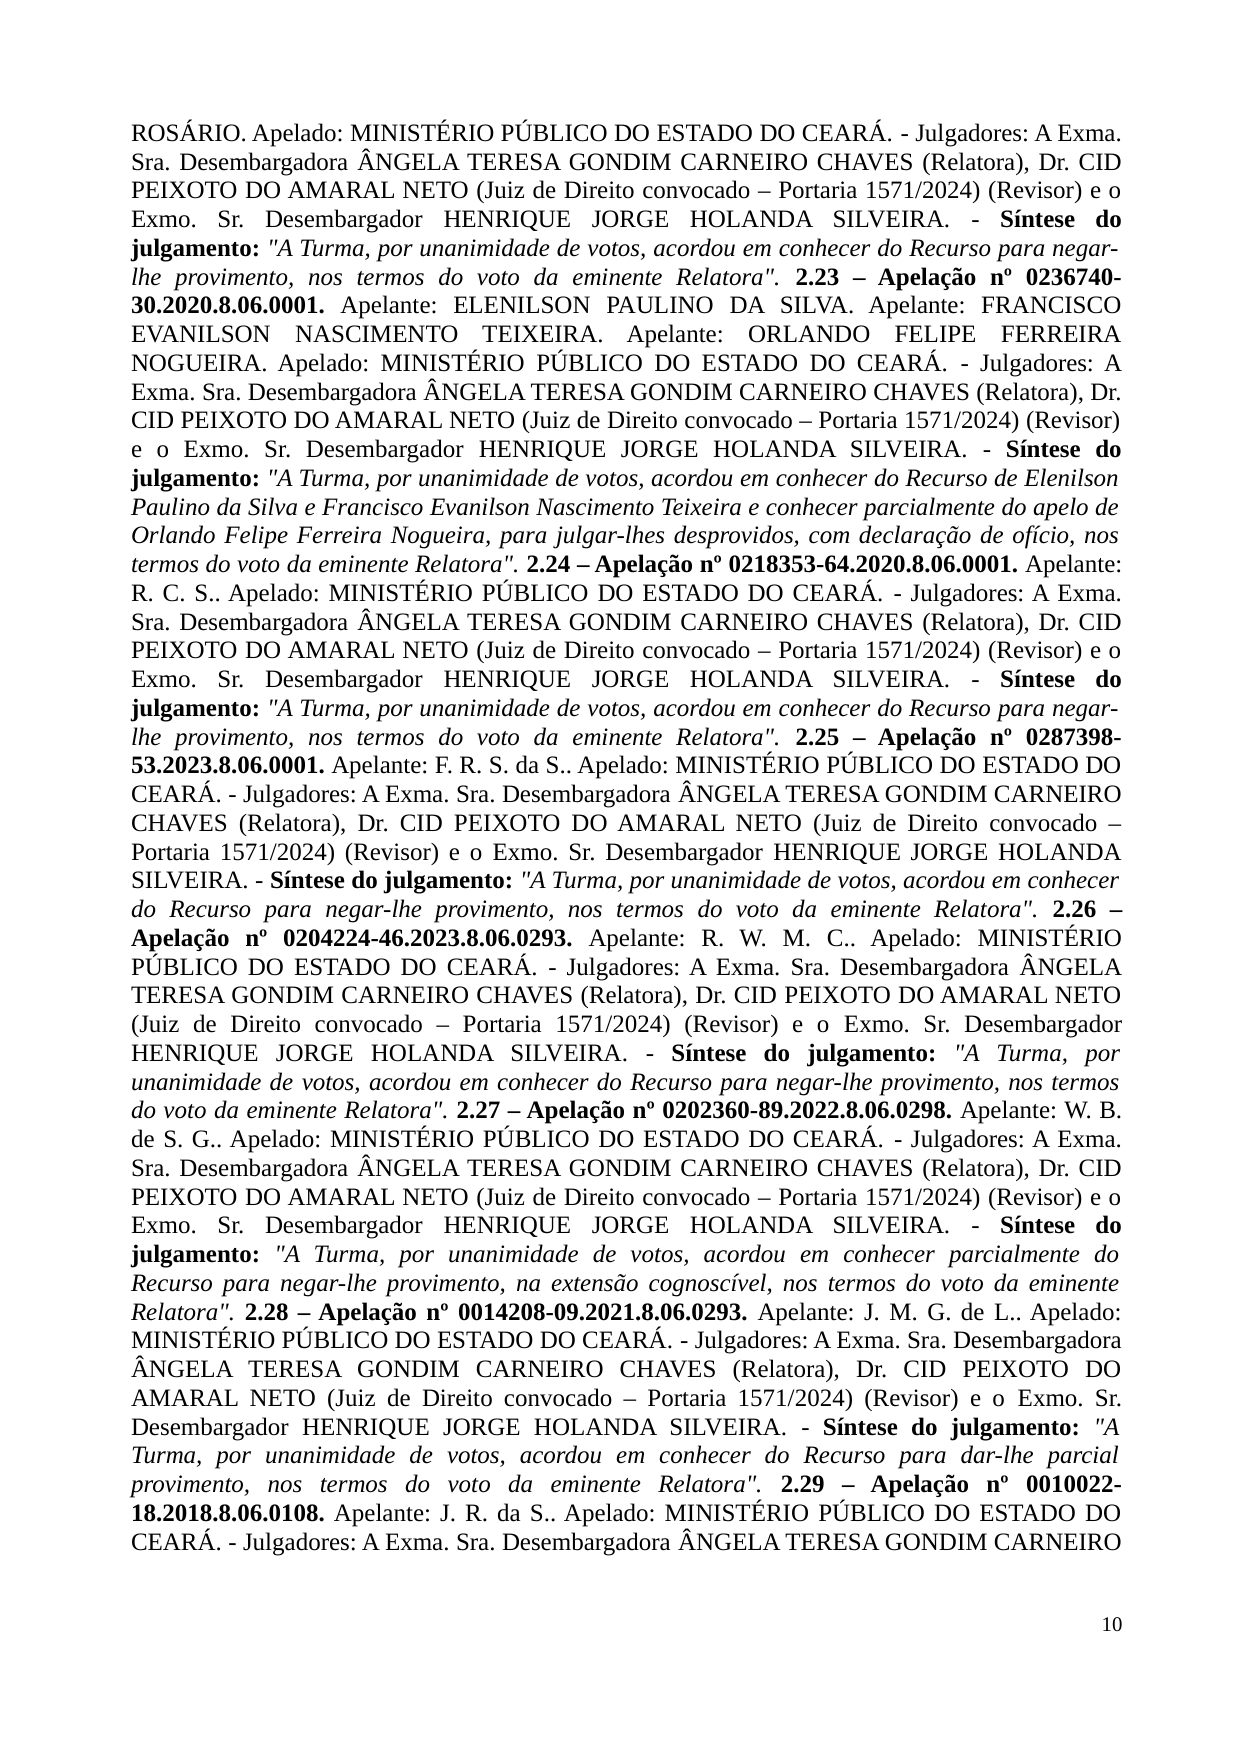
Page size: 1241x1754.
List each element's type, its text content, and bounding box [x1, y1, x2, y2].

text ROSÁRIO. Apelado: MINISTÉRIO PÚBLICO DO ESTADO DO CEARÁ. - Julgadores: A Exma. Sra. Desembargadora ÂNGELA TERESA GONDIM CARNEIRO CHAVES (Relatora), Dr. CID PEIXOTO DO AMARAL NETO (Juiz de Direito convocado – Portaria 1571/2024) (Revisor) e o Exmo. Sr. Desembargador HENRIQUE JORGE HOLANDA SILVEIRA. - Síntese do julgamento: "A Turma, por unanimidade de votos, acordou em conhecer do Recurso para negar-lhe provimento, nos termos do voto da eminente Relatora". 2.23 – Apelação nº 0236740-30.2020.8.06.0001. Apelante: ELENILSON PAULINO DA SILVA. Apelante: FRANCISCO EVANILSON NASCIMENTO TEIXEIRA. Apelante: ORLANDO FELIPE FERREIRA NOGUEIRA. Apelado: MINISTÉRIO PÚBLICO DO ESTADO DO CEARÁ. - Julgadores: A Exma. Sra. Desembargadora ÂNGELA TERESA GONDIM CARNEIRO CHAVES (Relatora), Dr. CID PEIXOTO DO AMARAL NETO (Juiz de Direito convocado – Portaria 1571/2024) (Revisor) e o Exmo. Sr. Desembargador HENRIQUE JORGE HOLANDA SILVEIRA. - Síntese do julgamento: "A Turma, por unanimidade de votos, acordou em conhecer do Recurso de Elenilson Paulino da Silva e Francisco Evanilson Nascimento Teixeira e conhecer parcialmente do apelo de Orlando Felipe Ferreira Nogueira, para julgar-lhes desprovidos, com declaração de ofício, nos termos do voto da eminente Relatora". 2.24 – Apelação nº 0218353-64.2020.8.06.0001. Apelante: R. C. S.. Apelado: MINISTÉRIO PÚBLICO DO ESTADO DO CEARÁ. - Julgadores: A Exma. Sra. Desembargadora ÂNGELA TERESA GONDIM CARNEIRO CHAVES (Relatora), Dr. CID PEIXOTO DO AMARAL NETO (Juiz de Direito convocado – Portaria 1571/2024) (Revisor) e o Exmo. Sr. Desembargador HENRIQUE JORGE HOLANDA SILVEIRA. - Síntese do julgamento: "A Turma, por unanimidade de votos, acordou em conhecer do Recurso para negar-lhe provimento, nos termos do voto da eminente Relatora". 2.25 – Apelação nº 0287398-53.2023.8.06.0001. Apelante: F. R. S. da S.. Apelado: MINISTÉRIO PÚBLICO DO ESTADO DO CEARÁ. - Julgadores: A Exma. Sra. Desembargadora ÂNGELA TERESA GONDIM CARNEIRO CHAVES (Relatora), Dr. CID PEIXOTO DO AMARAL NETO (Juiz de Direito convocado – Portaria 1571/2024) (Revisor) e o Exmo. Sr. Desembargador HENRIQUE JORGE HOLANDA SILVEIRA. - Síntese do julgamento: "A Turma, por unanimidade de votos, acordou em conhecer do Recurso para negar-lhe provimento, nos termos do voto da eminente Relatora". 2.26 – Apelação nº 0204224-46.2023.8.06.0293. Apelante: R. W. M. C.. Apelado: MINISTÉRIO PÚBLICO DO ESTADO DO CEARÁ. - Julgadores: A Exma. Sra. Desembargadora ÂNGELA TERESA GONDIM CARNEIRO CHAVES (Relatora), Dr. CID PEIXOTO DO AMARAL NETO (Juiz de Direito convocado – Portaria 1571/2024) (Revisor) e o Exmo. Sr. Desembargador HENRIQUE JORGE HOLANDA SILVEIRA. - Síntese do julgamento: "A Turma, por unanimidade de votos, acordou em conhecer do Recurso para negar-lhe provimento, nos termos do voto da eminente Relatora". 2.27 – Apelação nº 0202360-89.2022.8.06.0298. Apelante: W. B. de S. G.. Apelado: MINISTÉRIO PÚBLICO DO ESTADO DO CEARÁ. - Julgadores: A Exma. Sra. Desembargadora ÂNGELA TERESA GONDIM CARNEIRO CHAVES (Relatora), Dr. CID PEIXOTO DO AMARAL NETO (Juiz de Direito convocado – Portaria 1571/2024) (Revisor) e o Exmo. Sr. Desembargador HENRIQUE JORGE HOLANDA SILVEIRA. - Síntese do julgamento: "A Turma, por unanimidade de votos, acordou em conhecer parcialmente do Recurso para negar-lhe provimento, na extensão cognoscível, nos termos do voto da eminente Relatora". 2.28 – Apelação nº 0014208-09.2021.8.06.0293. Apelante: J. M. G. de L.. Apelado: MINISTÉRIO PÚBLICO DO ESTADO DO CEARÁ. - Julgadores: A Exma. Sra. Desembargadora ÂNGELA TERESA GONDIM CARNEIRO CHAVES (Relatora), Dr. CID PEIXOTO DO AMARAL NETO (Juiz de Direito convocado – Portaria 1571/2024) (Revisor) e o Exmo. Sr. Desembargador HENRIQUE JORGE HOLANDA SILVEIRA. - Síntese do julgamento: "A Turma, por unanimidade de votos, acordou em conhecer do Recurso para dar-lhe parcial provimento, nos termos do voto da eminente Relatora". 2.29 – Apelação nº 0010022-18.2018.8.06.0108. Apelante: J. R. da S.. Apelado: MINISTÉRIO PÚBLICO DO ESTADO DO CEARÁ. - Julgadores: A Exma. Sra. Desembargadora ÂNGELA TERESA GONDIM CARNEIRO [131, 118, 1122, 1556]
